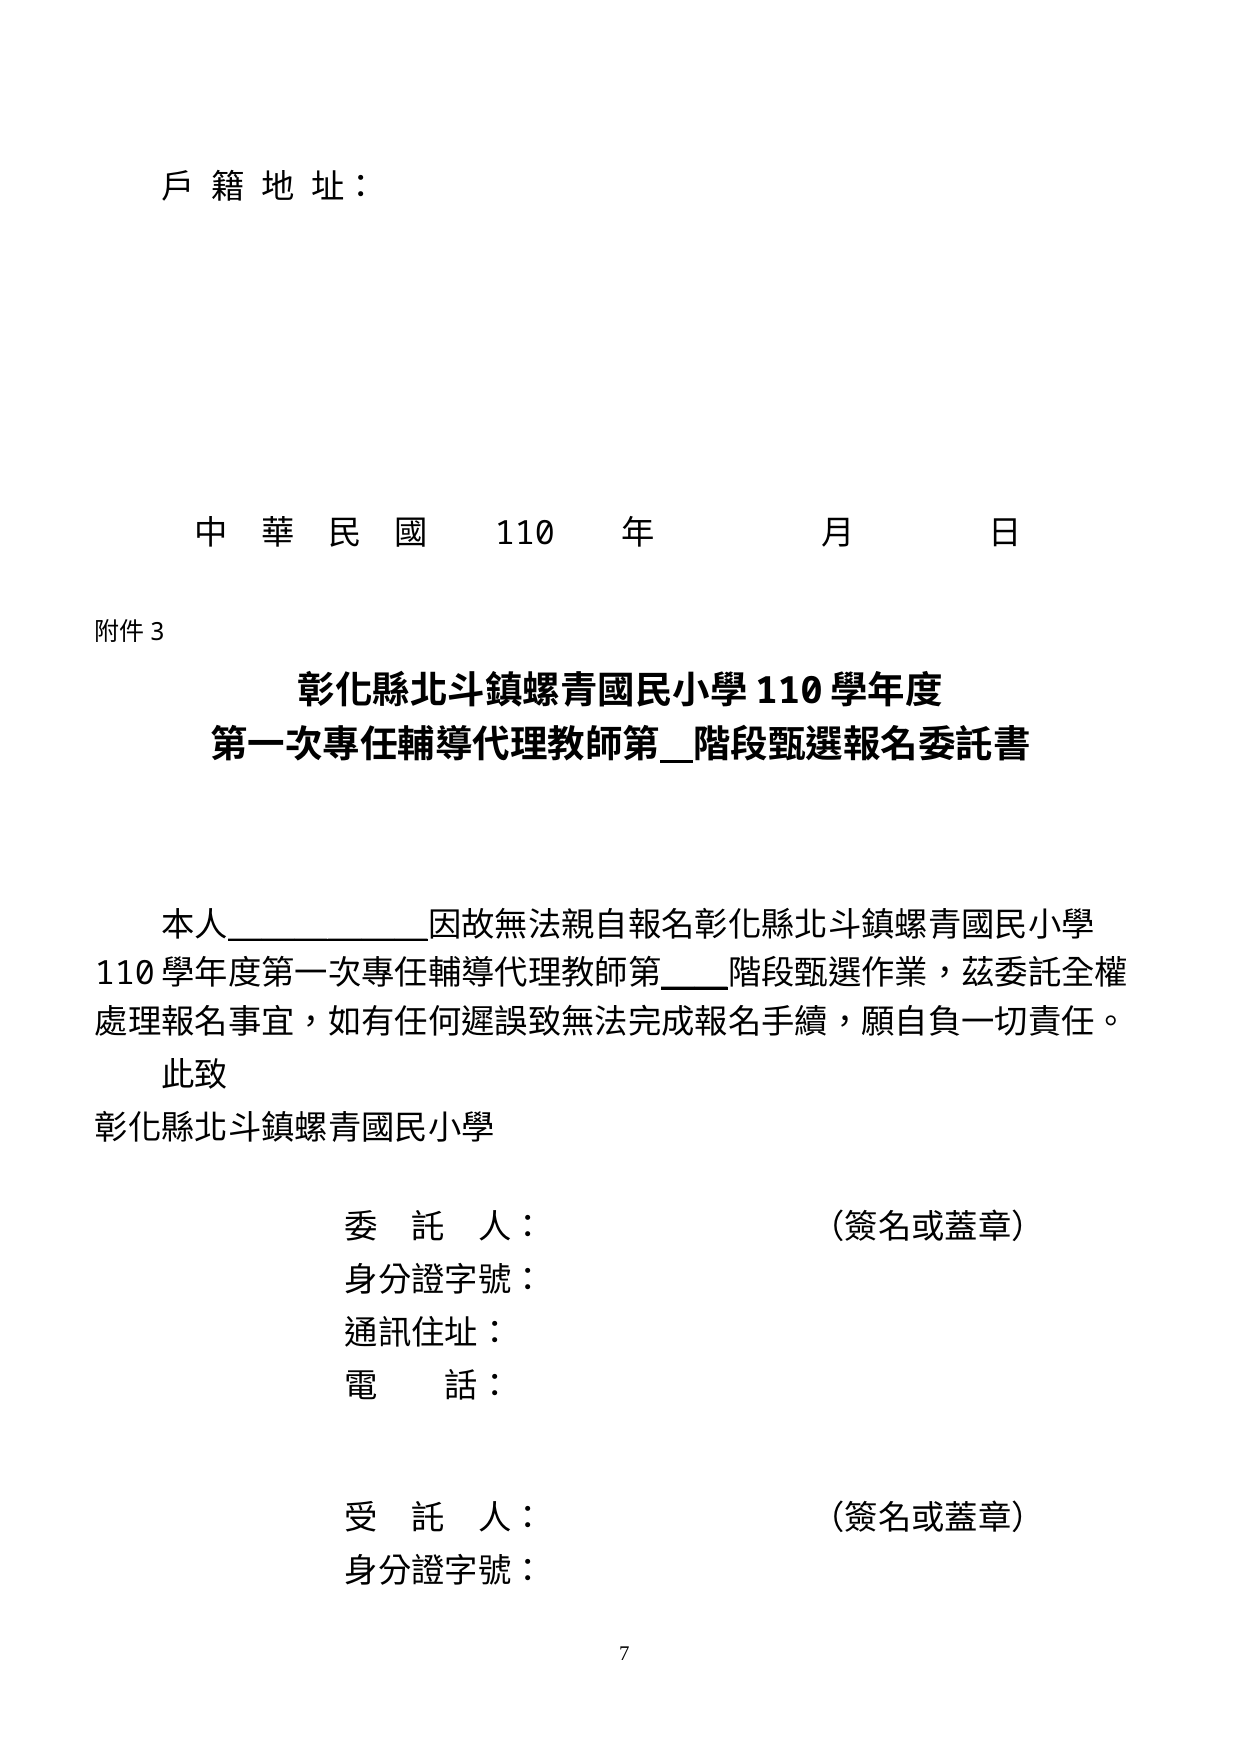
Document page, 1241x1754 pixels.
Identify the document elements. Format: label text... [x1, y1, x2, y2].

text 附件3 [94, 611, 1146, 647]
text 中 華 民 國 110 年 月 日 [94, 506, 1146, 554]
text 彰化縣北斗鎮螺青國民小學 [94, 1101, 1146, 1149]
text 委 託 人： （簽名或蓋章） [344, 1199, 1146, 1248]
text 電 話： [344, 1359, 1146, 1407]
text 第一次專任輔導代理教師第 階段甄選報名委託書 [94, 714, 1146, 768]
text 彰化縣北斗鎮螺青國民小學110學年度 [94, 660, 1146, 714]
text 受 託 人： （簽名或蓋章） [344, 1491, 1146, 1539]
text 本人＿＿＿＿＿＿因故無法親自報名彰化縣北斗鎮螺青國民小學110學年度第一次專任輔導代理教師第＿＿階段甄選作業，茲委託全權處理報名事宜，如有任何遲誤致無法完成報名手續，願自負一切責任。 [94, 898, 1146, 1043]
text 身分證字號： [344, 1544, 1146, 1592]
text 戶 籍 地 址： [94, 160, 1146, 208]
text 通訊住址： [344, 1306, 1146, 1354]
text 身分證字號： [344, 1253, 1146, 1301]
text 此致 [94, 1048, 1146, 1096]
